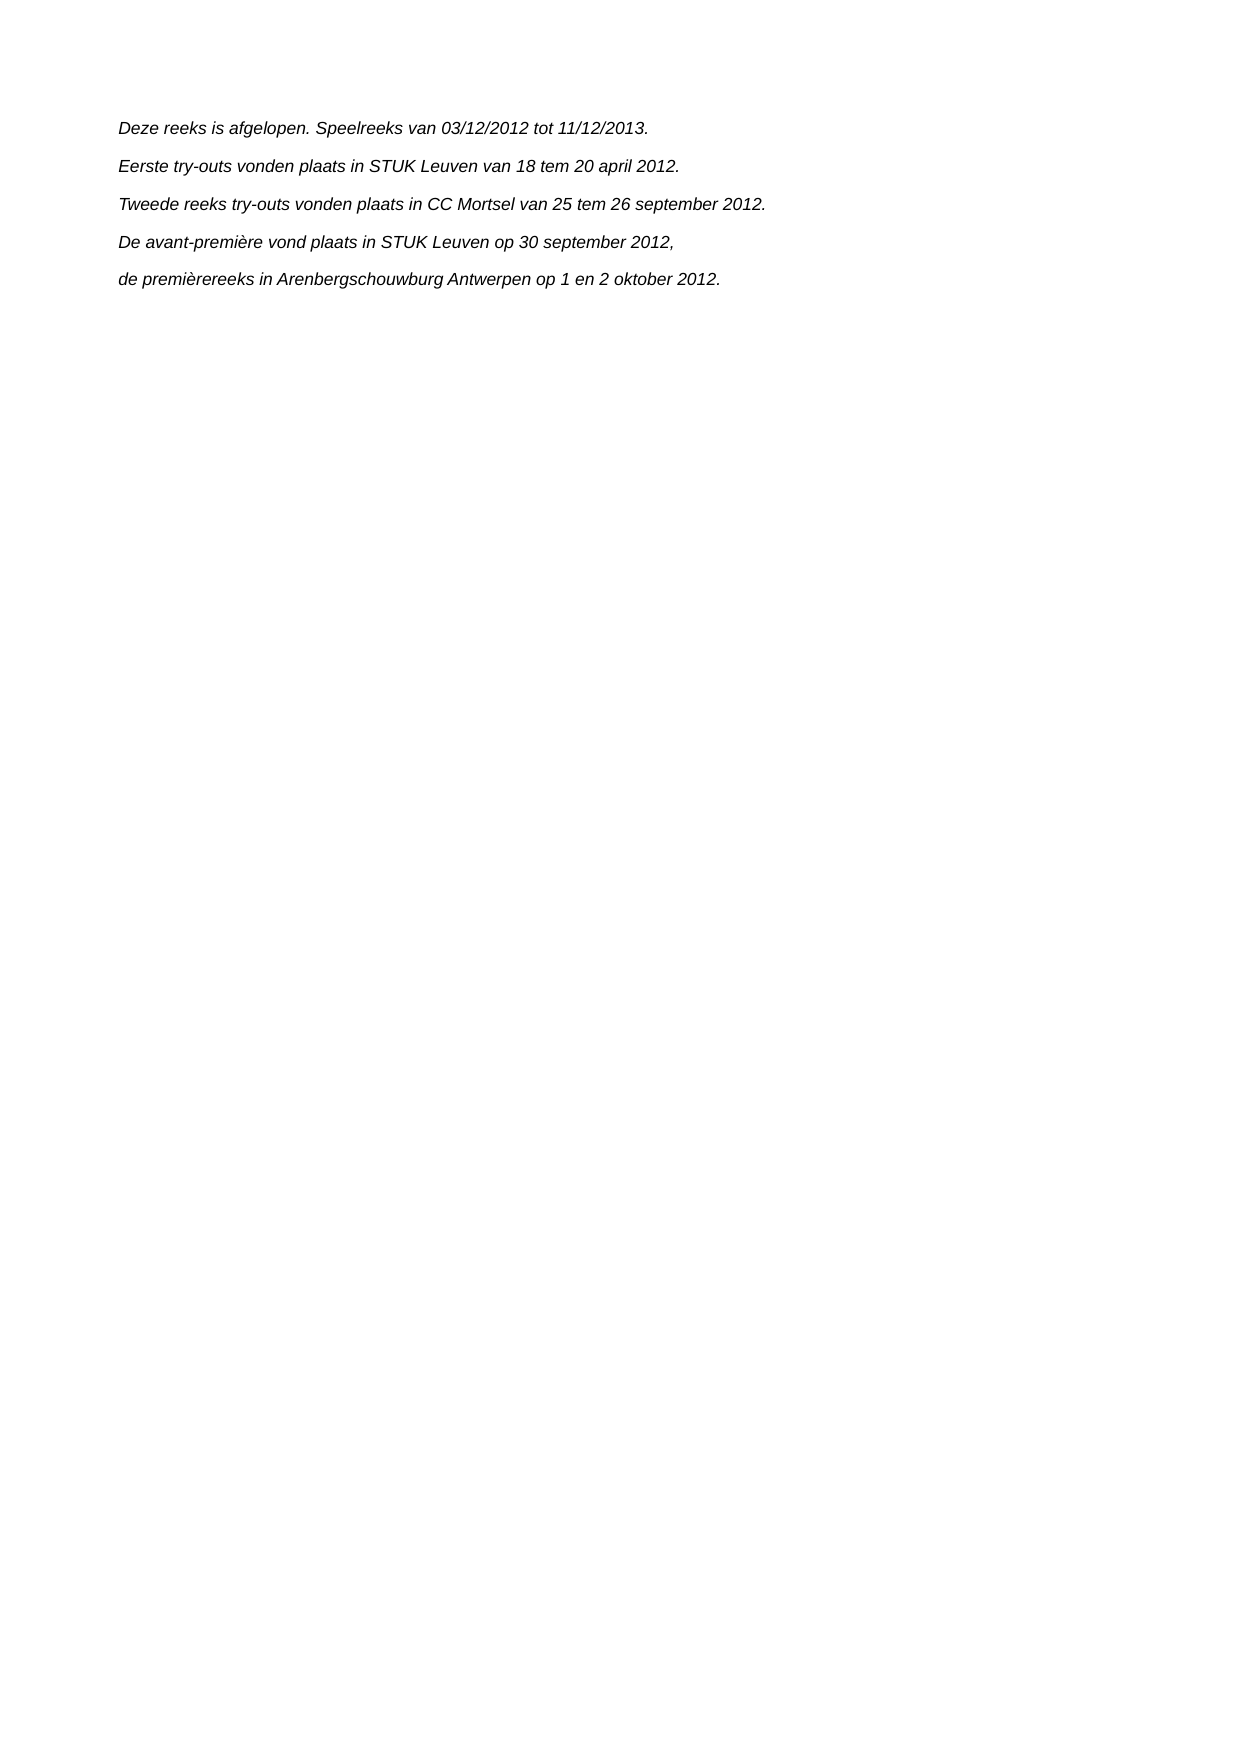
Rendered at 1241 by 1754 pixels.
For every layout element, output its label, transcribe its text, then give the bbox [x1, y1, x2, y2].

text Eerste try-outs vonden plaats in STUK Leuven van 18 tem 20 april 2012. [118, 156, 1122, 176]
text De avant-première vond plaats in STUK Leuven op 30 september 2012, [118, 232, 1122, 252]
text Deze reeks is afgelopen. Speelreeks van 03/12/2012 tot 11/12/2013. [118, 118, 1122, 138]
text Tweede reeks try-outs vonden plaats in CC Mortsel van 25 tem 26 september 2012. [118, 194, 1122, 214]
text de premièrereeks in Arenbergschouwburg Antwerpen op 1 en 2 oktober 2012. [118, 269, 1122, 289]
